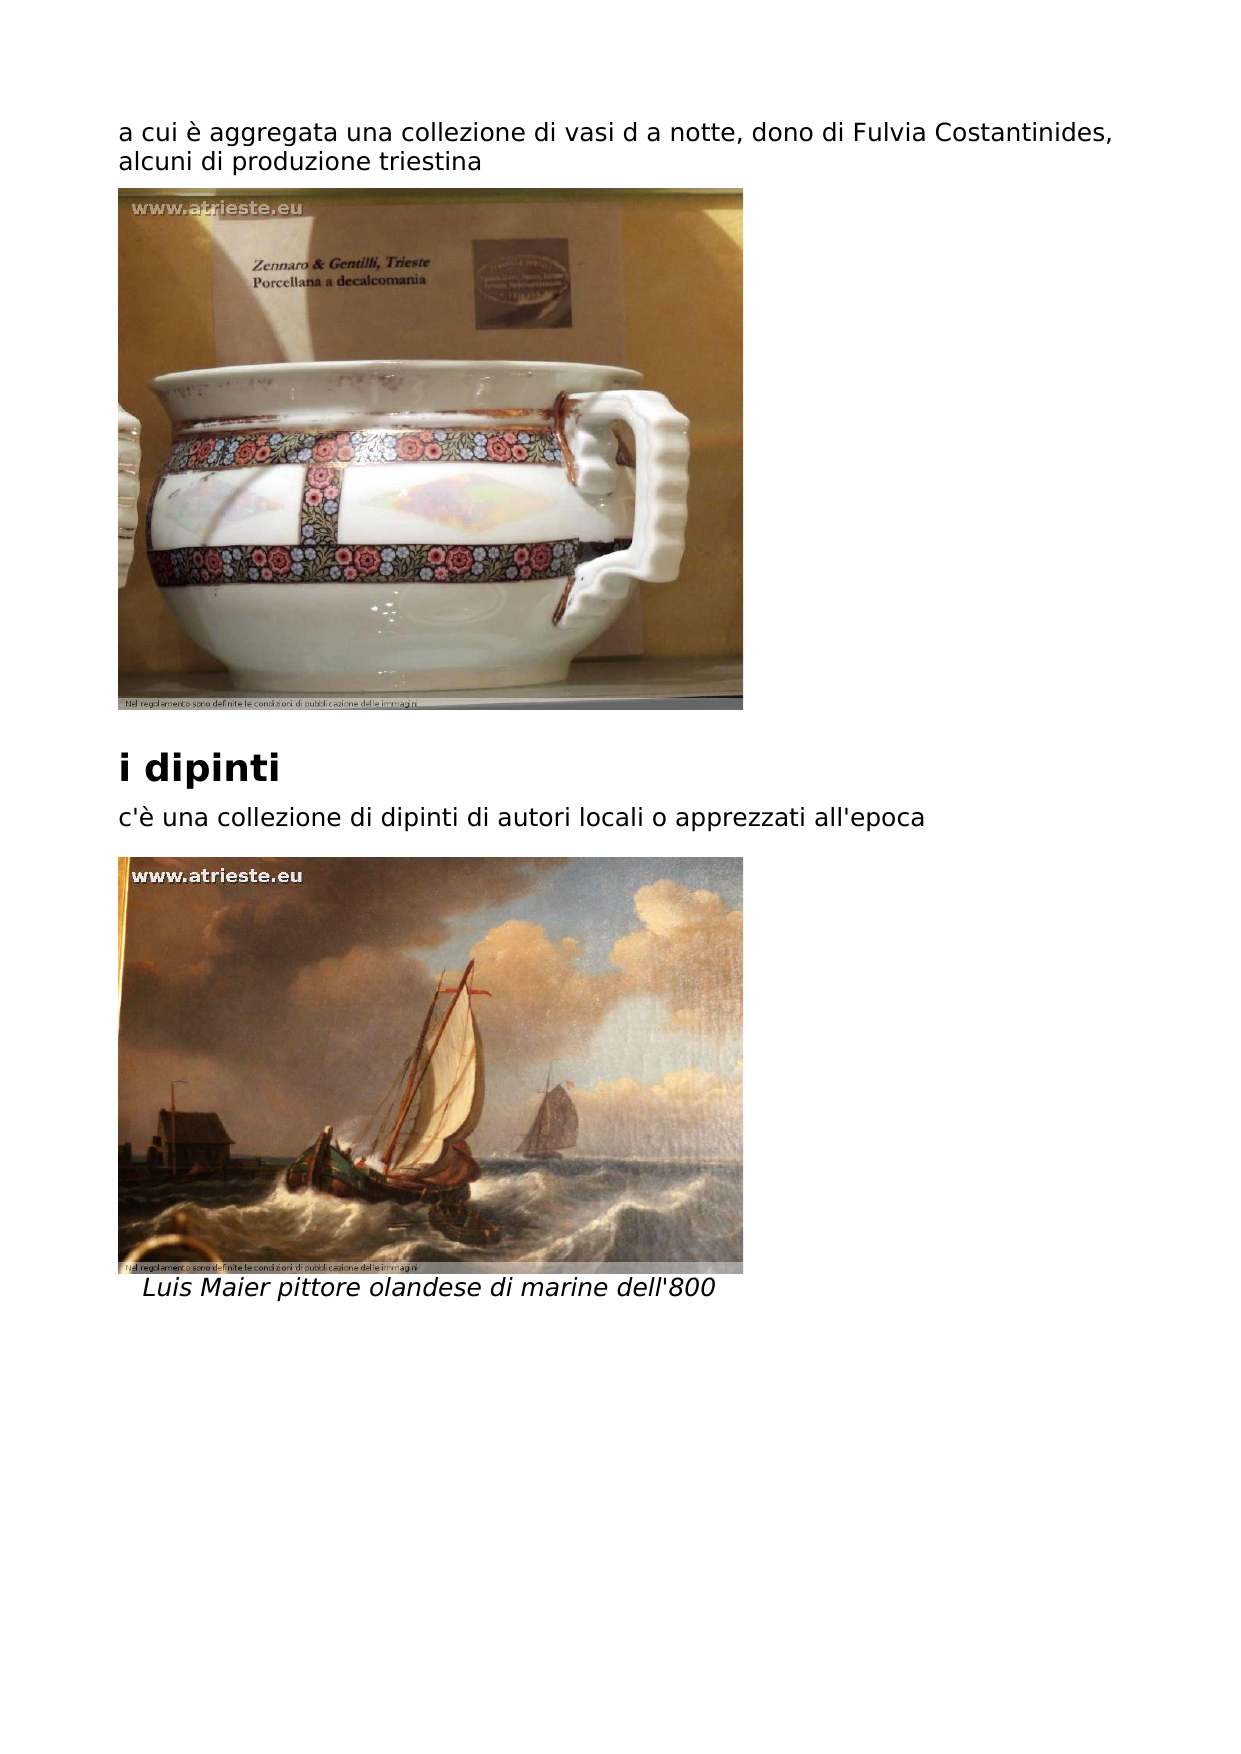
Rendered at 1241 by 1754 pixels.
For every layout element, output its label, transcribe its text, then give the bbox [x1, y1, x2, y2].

picture [118, 857, 744, 1274]
text a cui è aggregata una collezione di vasi d a notte, dono di Fulvia Costantinides, alcuni di produzione triestina [118, 118, 1122, 176]
text Luis Maier pittore olandese di marine dell'800 [118, 1274, 743, 1303]
subtitle i dipinti [118, 747, 1122, 790]
picture [118, 188, 744, 710]
text c'è una collezione di dipinti di autori locali o apprezzati all'epoca [118, 803, 1122, 832]
